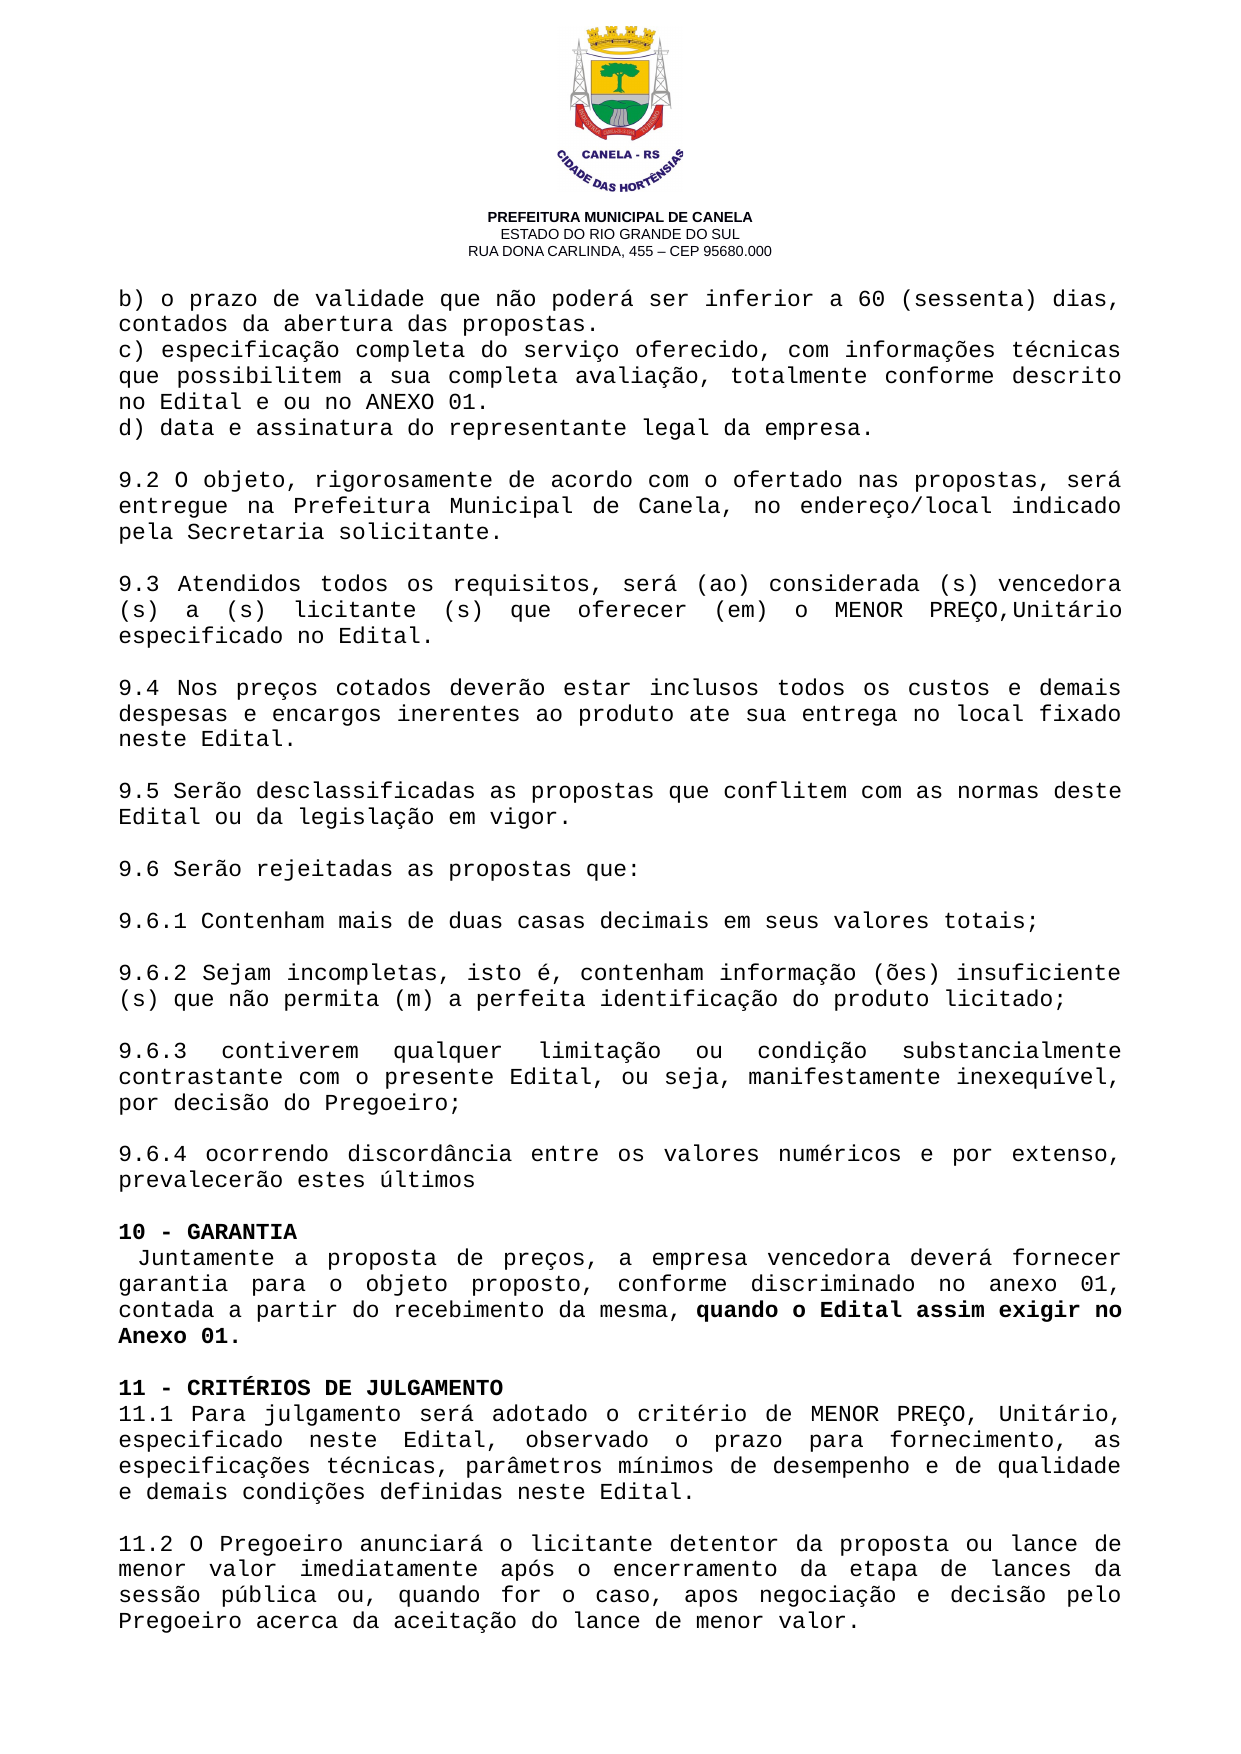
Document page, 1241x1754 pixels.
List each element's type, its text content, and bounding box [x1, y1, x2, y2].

text 9.6.3 contiverem qualquer limitação ou condição substancialmente contrastante com o presente Edital, ou seja, manifestamente inexequível, por decisão do Pregoeiro; [118, 1039, 1122, 1117]
text 10 - GARANTIA [118, 1221, 1122, 1247]
text 9.6 Serão rejeitadas as propostas que: [118, 857, 1122, 883]
text d) data e assinatura do representante legal da empresa. [118, 417, 1122, 442]
text 11 - CRITÉRIOS DE JULGAMENTO [118, 1376, 1122, 1402]
text Juntamente a proposta de preços, a empresa vencedora deverá fornecer garantia para o objeto proposto, conforme discriminado no anexo 01, contada a partir do recebimento da mesma, quando o Edital assim exigir no Anexo 01. [118, 1247, 1122, 1350]
text 9.4 Nos preços cotados deverão estar inclusos todos os custos e demais despesas e encargos inerentes ao produto ate sua entrega no local fixado neste Edital. [118, 676, 1122, 754]
text 9.6.2 Sejam incompletas, isto é, contenham informação (ões) insuficiente (s) que não permita (m) a perfeita identificação do produto licitado; [118, 961, 1122, 1013]
text 9.3 Atendidos todos os requisitos, será (ao) considerada (s) vencedora (s) a (s) licitante (s) que oferecer (em) o MENOR PREÇO,Unitário especificado no Edital. [118, 572, 1122, 650]
picture [557, 26, 684, 192]
text 9.5 Serão desclassificadas as propostas que conflitem com as normas deste Edital ou da legislação em vigor. [118, 780, 1122, 832]
text 9.6.1 Contenham mais de duas casas decimais em seus valores totais; [118, 909, 1122, 935]
text 9.2 O objeto, rigorosamente de acordo com o ofertado nas propostas, será entregue na Prefeitura Municipal de Canela, no endereço/local indicado pela Secretaria solicitante. [118, 468, 1122, 546]
text 9.6.4 ocorrendo discordância entre os valores numéricos e por extenso, prevalecerão estes últimos [118, 1143, 1122, 1195]
text c) especificação completa do serviço oferecido, com informações técnicas que possibilitem a sua completa avaliação, totalmente conforme descrito no Edital e ou no ANEXO 01. [118, 339, 1122, 417]
text b) o prazo de validade que não poderá ser inferior a 60 (sessenta) dias, contados da abertura das propostas. [118, 287, 1122, 339]
text 11.2 O Pregoeiro anunciará o licitante detentor da proposta ou lance de menor valor imediatamente após o encerramento da etapa de lances da sessão pública ou, quando for o caso, apos negociação e decisão pelo Pregoeiro acerca da aceitação do lance de menor valor. [118, 1532, 1122, 1636]
text 11.1 Para julgamento será adotado o critério de MENOR PREÇO, Unitário, especificado neste Edital, observado o prazo para fornecimento, as especificações técnicas, parâmetros mínimos de desempenho e de qualidade e demais condições definidas neste Edital. [118, 1402, 1122, 1506]
